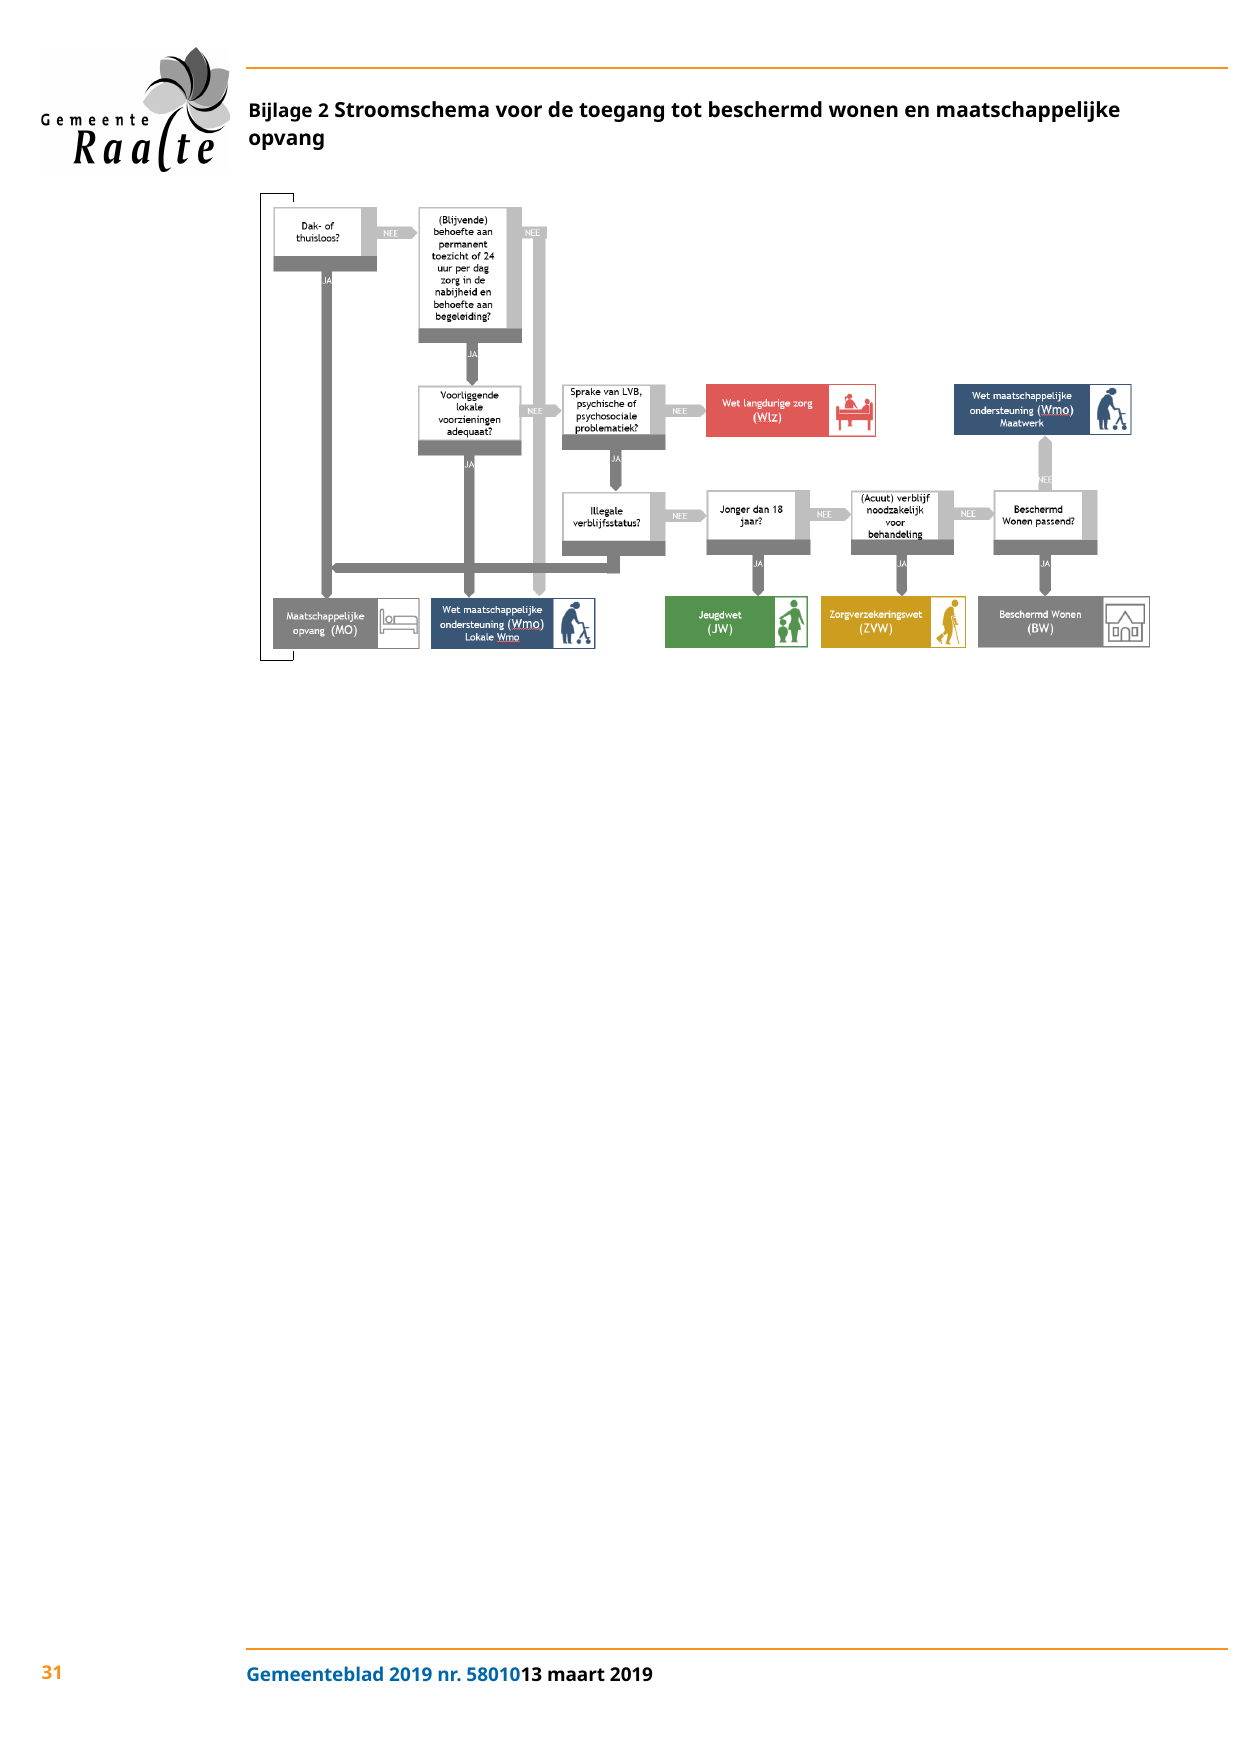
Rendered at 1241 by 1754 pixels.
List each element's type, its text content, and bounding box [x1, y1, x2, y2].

text Bijlage 2 Stroomschema voor de toegang tot beschermd wonen en maatschappelijke opvang [248, 95, 1152, 152]
picture [41, 47, 231, 172]
picture [268, 202, 1155, 651]
